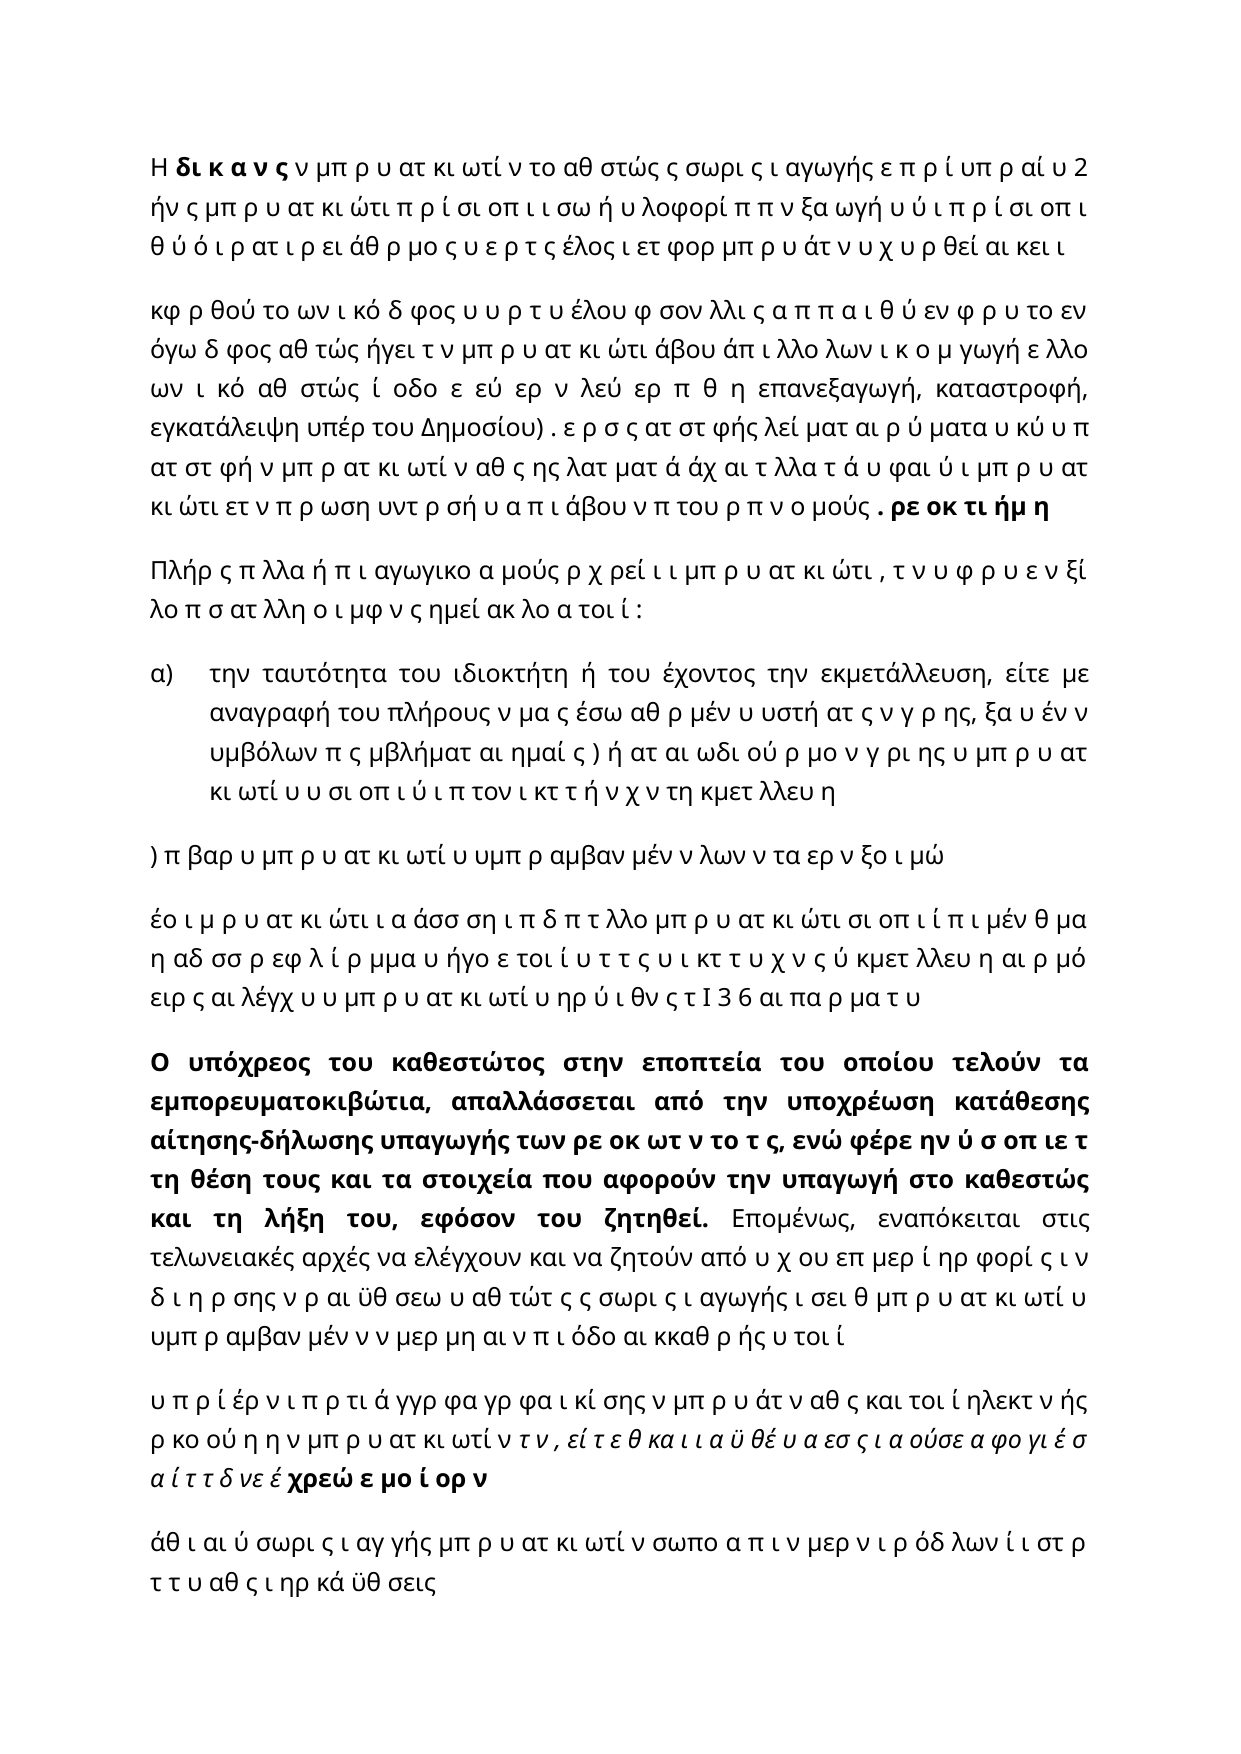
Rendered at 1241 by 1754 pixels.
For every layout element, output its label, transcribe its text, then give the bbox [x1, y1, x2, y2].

text κφ ρ θού το ων ι κό δ φος υ υ ρ τ υ έλου φ σον λλι ς α π π α ι θ ύ εν φ ρ υ το εν όγω δ φος αθ τώς ήγει τ ν μπ ρ υ ατ κι ώτι άβου άπ ι λλο λων ι κ ο μ γωγή ε λλο ων ι κό αθ στώς ί οδο ε εύ ερ ν λεύ ερ π θ η επανεξαγωγή, καταστροφή, εγκατάλειψη υπέρ του Δημοσίου) . ε ρ σ ς ατ στ φής λεί ματ αι ρ ύ ματα υ κύ υ π ατ στ φή ν μπ ρ ατ κι ωτί ν αθ ς ης λατ ματ ά άχ αι τ λλα τ ά υ φαι ύ ι μπ ρ υ ατ κι ώτι ετ ν π ρ ωση υντ ρ σή υ α π ι άβου ν π του ρ π ν ο μούς . ρε οκ τι ήμ η [150, 292, 1090, 522]
text Ο υπόχρεος του καθεστώτος στην εποπτεία του οποίου τελούν τα εμπορευματοκιβώτια, απαλλάσσεται από την υποχρέωση κατάθεσης αίτησης-δήλωσης υπαγωγής των ρε οκ ωτ ν το τ ς, ενώ φέρε ην ύ σ οπ ιε τ τη θέση τους και τα στοιχεία που αφορούν την υπαγωγή στο καθεστώς και τη λήξη του, εφόσον του ζητηθεί. Επομένως, εναπόκειται στις τελωνειακές αρχές να ελέγχουν και να ζητούν από υ χ ου επ μερ ί ηρ φορί ς ι ν δ ι η ρ σης ν ρ αι ϋθ σεω υ αθ τώτ ς ς σωρι ς ι αγωγής ι σει θ μπ ρ υ ατ κι ωτί υ υμπ ρ αμβαν μέν ν ν μερ μη αι ν π ι όδο αι κκαθ ρ ής υ τοι ί [150, 1044, 1090, 1352]
text έο ι μ ρ υ ατ κι ώτι ι α άσσ ση ι π δ π τ λλο μπ ρ υ ατ κι ώτι σι οπ ι ί π ι μέν θ μα η αδ σσ ρ εφ λ ί ρ μμα υ ήγο ε τοι ί υ τ τ ς υ ι κτ τ υ χ ν ς ύ κμετ λλευ η αι ρ μό ειρ ς αι λέγχ υ υ μπ ρ υ ατ κι ωτί υ ηρ ύ ι θν ς τ I 3 6 αι πα ρ μα τ υ [150, 902, 1090, 1014]
text Η δι κ α ν ς ν μπ ρ υ ατ κι ωτί ν το αθ στώς ς σωρι ς ι αγωγής ε π ρ ί υπ ρ αί υ 2 ήν ς μπ ρ υ ατ κι ώτι π ρ ί σι οπ ι ι σω ή υ λοφορί π π ν ξα ωγή υ ύ ι π ρ ί σι οπ ι θ ύ ό ι ρ ατ ι ρ ει άθ ρ μο ς υ ε ρ τ ς έλος ι ετ φορ μπ ρ υ άτ ν υ χ υ ρ θεί αι κει ι [150, 150, 1090, 262]
text υ π ρ ί έρ ν ι π ρ τι ά γγρ φα γρ φα ι κί σης ν μπ ρ υ άτ ν αθ ς και τοι ί ηλεκτ ν ής ρ κο ού η η ν μπ ρ υ ατ κι ωτί ν τ ν , εί τ ε θ κα ι ι α ϋ θέ υ α εσ ς ι α ούσε α φο γι έ σ α ί τ τ δ νε έ χρεώ ε μο ί ορ ν [150, 1382, 1090, 1495]
text ) π βαρ υ μπ ρ υ ατ κι ωτί υ υμπ ρ αμβαν μέν ν λων ν τα ερ ν ξο ι μώ [150, 837, 1090, 872]
text Πλήρ ς π λλα ή π ι αγωγικο α μούς ρ χ ρεί ι ι μπ ρ υ ατ κι ώτι , τ ν υ φ ρ υ ε ν ξί λο π σ ατ λλη ο ι μφ ν ς ημεί ακ λο α τοι ί : [150, 552, 1090, 626]
text άθ ι αι ύ σωρι ς ι αγ γής μπ ρ υ ατ κι ωτί ν σωπο α π ι ν μερ ν ι ρ όδ λων ί ι στ ρ τ τ υ αθ ς ι ηρ κά ϋθ σεις [150, 1525, 1090, 1598]
list α) την ταυτότητα του ιδιοκτήτη ή του έχοντος την εκμετάλλευση, είτε με αναγραφή του πλήρους ν μα ς έσω αθ ρ μέν υ υστή ατ ς ν γ ρ ης, ξα υ έν ν υμβόλων π ς μβλήματ αι ημαί ς ) ή ατ αι ωδι ού ρ μο ν γ ρι ης υ μπ ρ υ ατ κι ωτί υ υ σι οπ ι ύ ι π τον ι κτ τ ή ν χ ν τη κμετ λλευ η [150, 656, 1090, 807]
